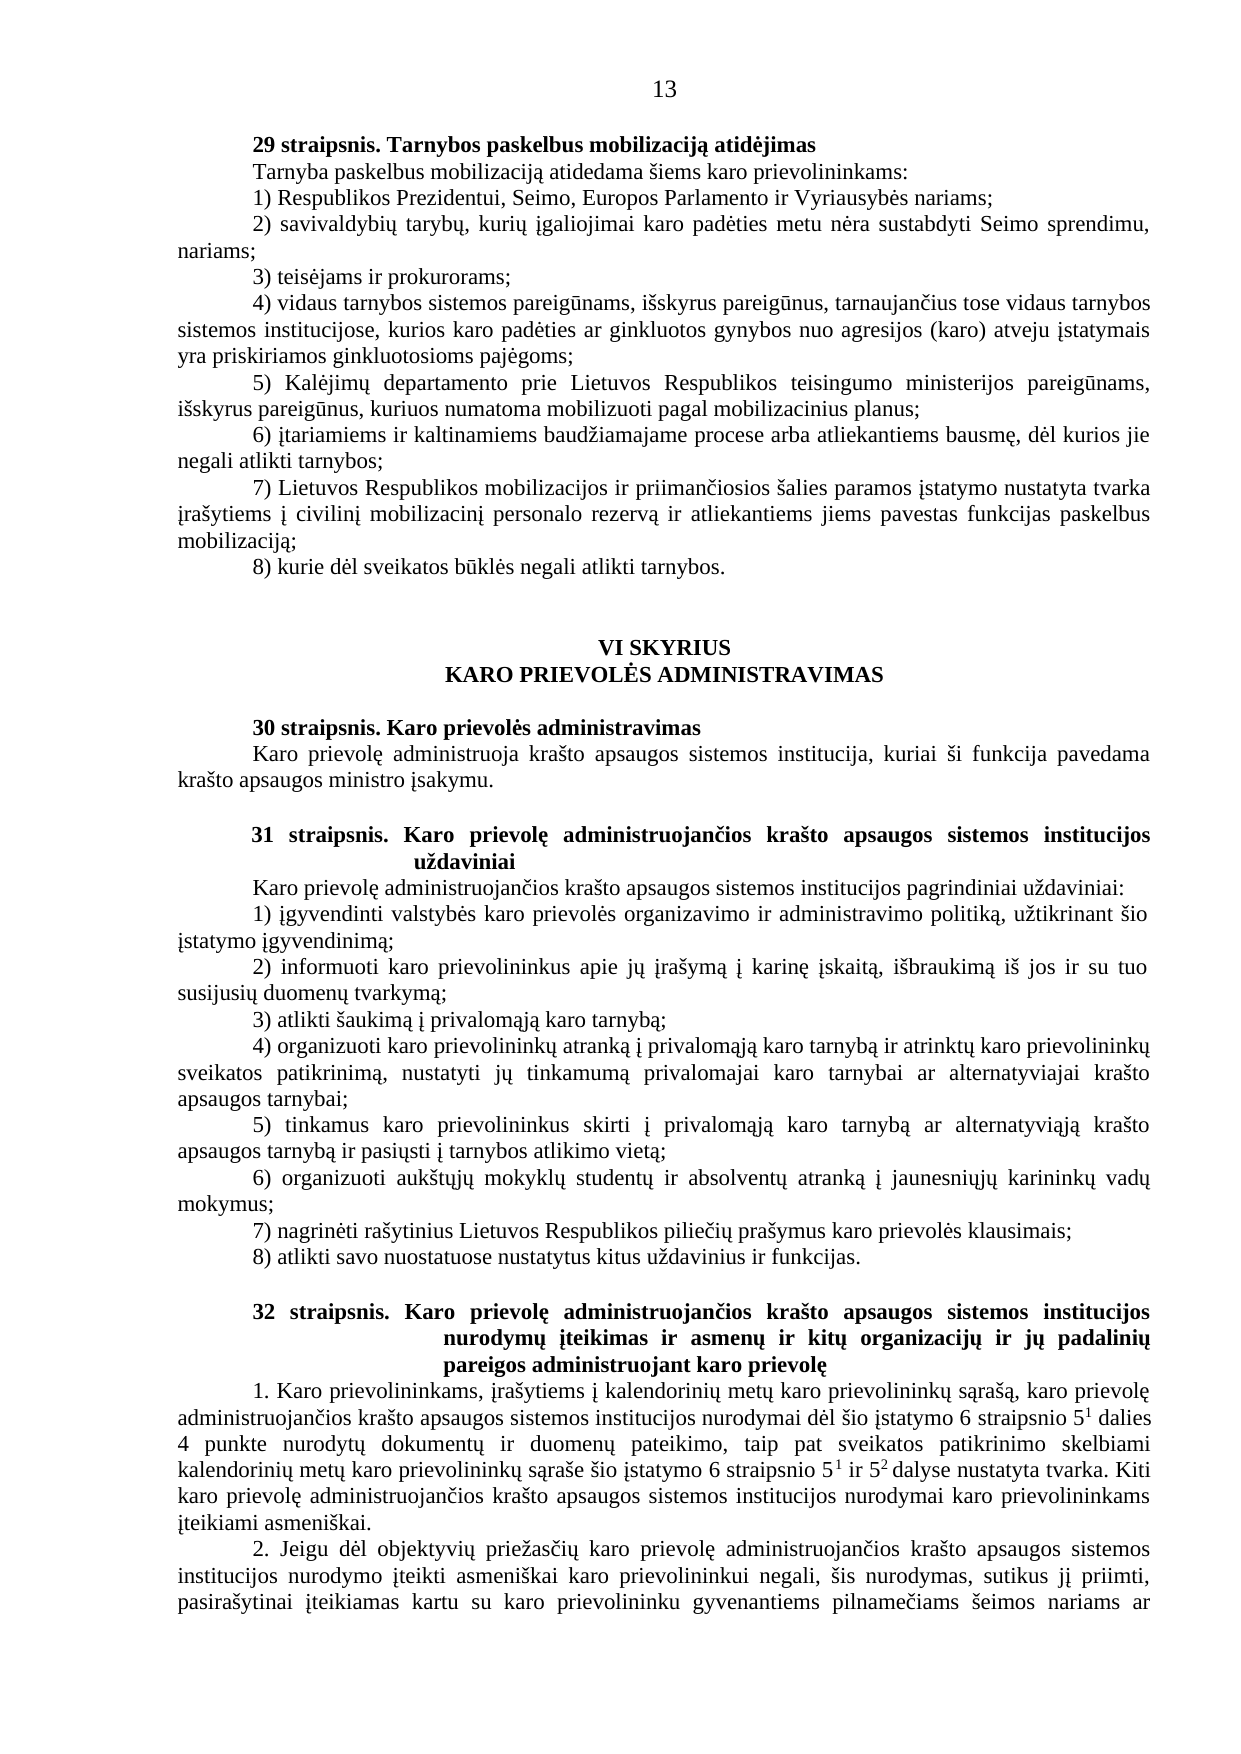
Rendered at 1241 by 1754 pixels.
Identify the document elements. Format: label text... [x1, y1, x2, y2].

text 8) kurie dėl sveikatos būklės negali atlikti tarnybos. [177, 553, 1152, 579]
text 29 straipsnis. Tarnybos paskelbus mobilizaciją atidėjimas [177, 131, 1152, 158]
text 7) Lietuvos Respublikos mobilizacijos ir priimančiosios šalies paramos įstatymo nustatyta tvarka įrašytiems į civilinį mobilizacinį personalo rezervą ir atliekantiems jiems pavestas funkcijas paskelbus mobilizaciją; [177, 474, 1152, 553]
text KARO PRIEVOLĖS ADMINISTRAVIMAS [177, 661, 1152, 687]
text 8) atlikti savo nuostatuose nustatytus kitus uždavinius ir funkcijas. [177, 1243, 1149, 1269]
text 31 straipsnis. Karo prievolę administruojančios krašto apsaugos sistemos institucijos uždaviniai [251, 821, 1152, 874]
text 5) tinkamus karo prievolininkus skirti į privalomąją karo tarnybą ar alternatyviąją krašto apsaugos tarnybą ir pasiųsti į tarnybos atlikimo vietą; [177, 1111, 1152, 1164]
text 6) įtariamiems ir kaltinamiems baudžiamajame procese arba atliekantiems bausmę, dėl kurios jie negali atlikti tarnybos; [177, 421, 1152, 474]
text 1. Karo prievolininkams, įrašytiems į kalendorinių metų karo prievolininkų sąrašą, karo prievolę administruojančios krašto apsaugos sistemos institucijos nurodymai dėl šio įstatymo 6 straipsnio 51 dalies 4 punkte nurodytų dokumentų ir duomenų pateikimo, taip pat sveikatos patikrinimo skelbiami kalendorinių metų karo prievolininkų sąraše šio įstatymo 6 straipsnio 51 ir 52 dalyse nustatyta tvarka. Kiti karo prievolę administruojančios krašto apsaugos sistemos institucijos nurodymai karo prievolininkams įteikiami asmeniškai. [177, 1377, 1152, 1535]
text 1) įgyvendinti valstybės karo prievolės organizavimo ir administravimo politiką, užtikrinant šio įstatymo įgyvendinimą; [177, 900, 1149, 953]
text Karo prievolę administruoja krašto apsaugos sistemos institucija, kuriai ši funkcija pavedama krašto apsaugos ministro įsakymu. [177, 740, 1152, 793]
text 32 straipsnis. Karo prievolę administruojančios krašto apsaugos sistemos institucijos nurodymų įteikimas ir asmenų ir kitų organizacijų ir jų padalinių pareigos administruojant karo prievolę [252, 1298, 1152, 1377]
text 3) atlikti šaukimą į privalomąją karo tarnybą; [177, 1006, 1149, 1032]
text 5) Kalėjimų departamento prie Lietuvos Respublikos teisingumo ministerijos pareigūnams, išskyrus pareigūnus, kuriuos numatoma mobilizuoti pagal mobilizacinius planus; [177, 368, 1152, 421]
text 6) organizuoti aukštųjų mokyklų studentų ir absolventų atranką į jaunesniųjų karininkų vadų mokymus; [177, 1164, 1152, 1217]
text 1) Respublikos Prezidentui, Seimo, Europos Parlamento ir Vyriausybės nariams; [177, 184, 1152, 210]
text 2. Jeigu dėl objektyvių priežasčių karo prievolę administruojančios krašto apsaugos sistemos institucijos nurodymo įteikti asmeniškai karo prievolininkui negali, šis nurodymas, sutikus jį priimti, pasirašytinai įteikiamas kartu su karo prievolininku gyvenantiems pilnamečiams šeimos nariams ar [177, 1535, 1152, 1614]
text 7) nagrinėti rašytinius Lietuvos Respublikos piliečių prašymus karo prievolės klausimais; [177, 1217, 1149, 1243]
text 4) vidaus tarnybos sistemos pareigūnams, išskyrus pareigūnus, tarnaujančius tose vidaus tarnybos sistemos institucijose, kurios karo padėties ar ginkluotos gynybos nuo agresijos (karo) atveju įstatymais yra priskiriamos ginkluotosioms pajėgoms; [177, 289, 1152, 368]
text Karo prievolę administruojančios krašto apsaugos sistemos institucijos pagrindiniai uždaviniai: [177, 874, 1149, 900]
text 2) savivaldybių tarybų, kurių įgaliojimai karo padėties metu nėra sustabdyti Seimo sprendimu, nariams; [177, 210, 1152, 263]
text 2) informuoti karo prievolininkus apie jų įrašymą į karinę įskaitą, išbraukimą iš jos ir su tuo susijusių duomenų tvarkymą; [177, 953, 1149, 1006]
text Tarnyba paskelbus mobilizaciją atidedama šiems karo prievolininkams: [177, 158, 1152, 184]
text 30 straipsnis. Karo prievolės administravimas [177, 713, 1152, 740]
text 4) organizuoti karo prievolininkų atranką į privalomąją karo tarnybą ir atrinktų karo prievolininkų sveikatos patikrinimą, nustatyti jų tinkamumą privalomajai karo tarnybai ar alternatyviajai krašto apsaugos tarnybai; [177, 1032, 1152, 1111]
text VI SKYRIUS [177, 634, 1152, 661]
text 3) teisėjams ir prokurorams; [177, 263, 1152, 289]
